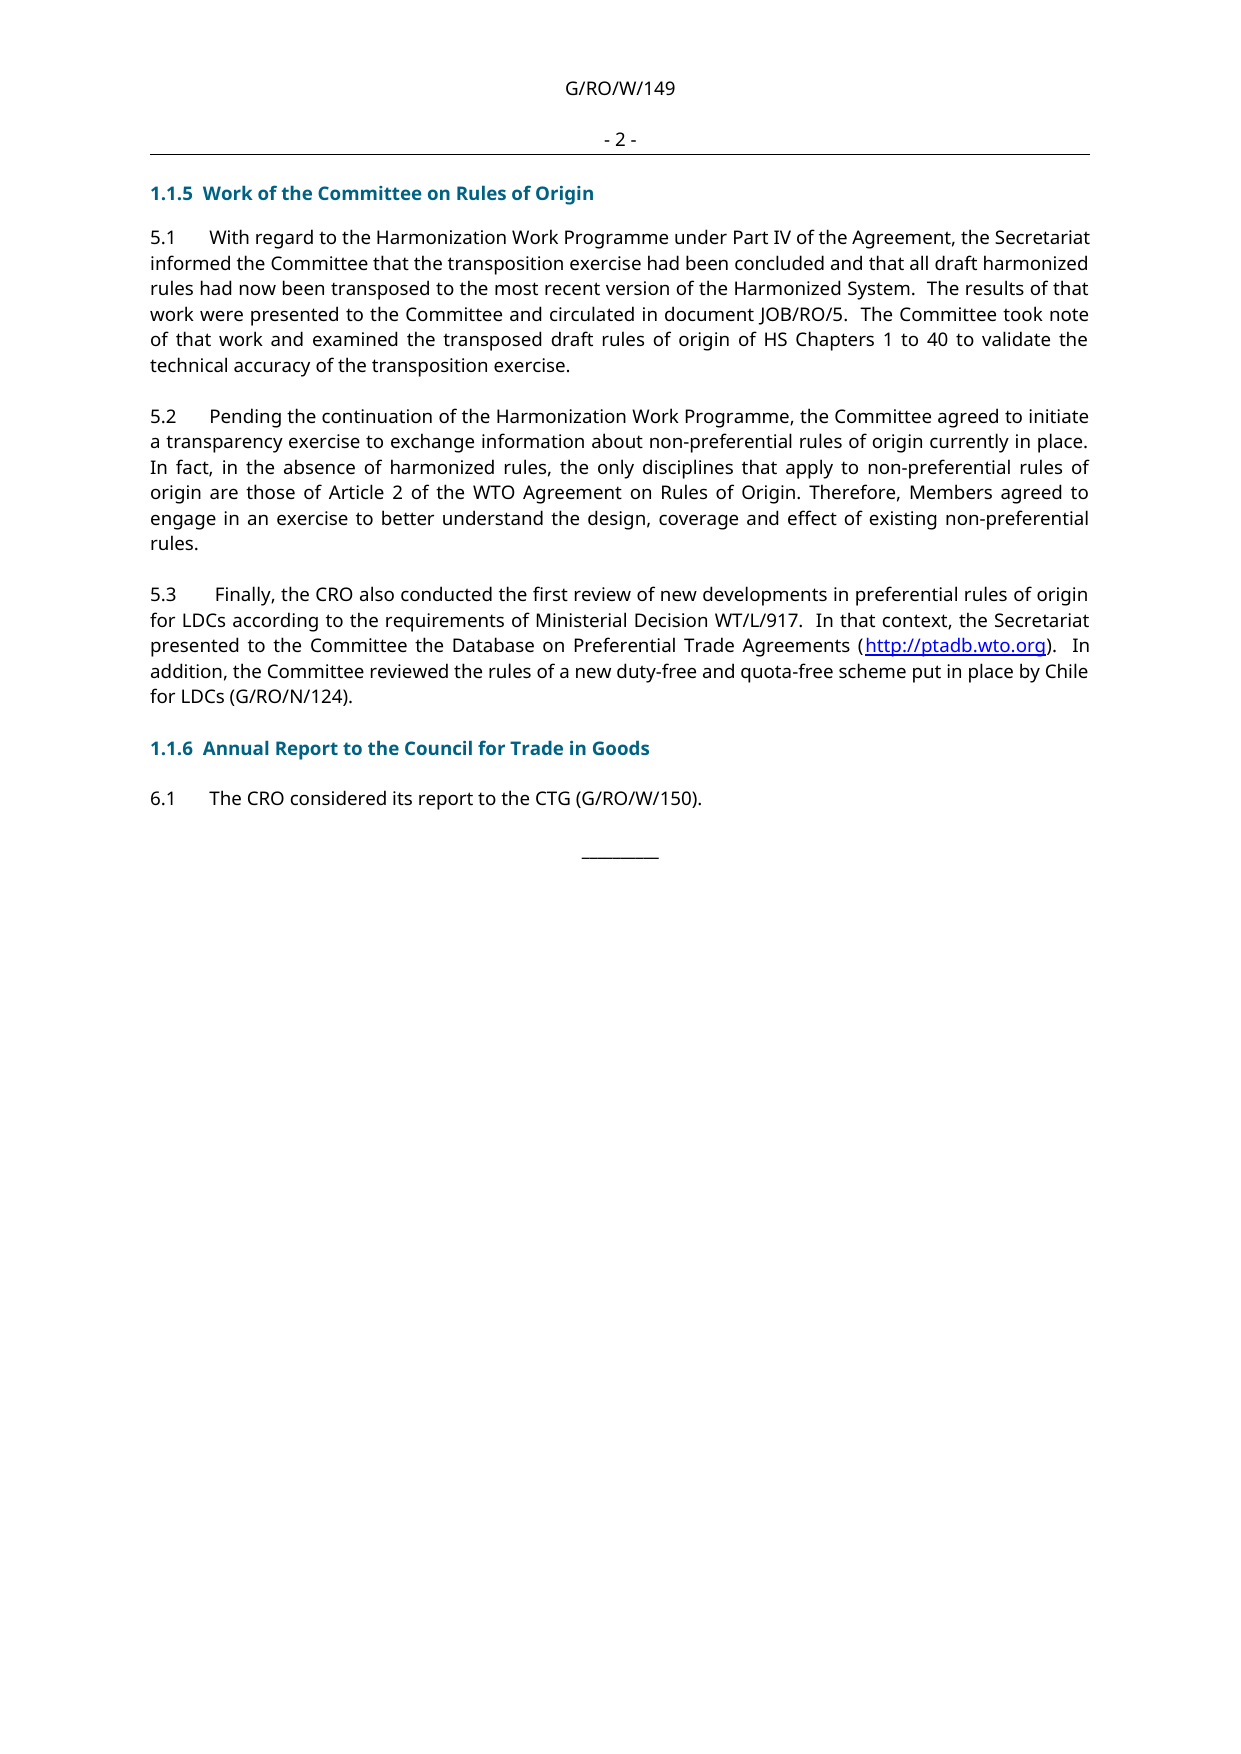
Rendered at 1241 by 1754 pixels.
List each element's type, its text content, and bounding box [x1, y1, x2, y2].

text __________ [150, 836, 1090, 862]
text 5.3 Finally, the CRO also conducted the first review of new developments in preferential rules of origin for LDCs according to the requirements of Ministerial Decision WT/L/917. In that context, the Secretariat presented to the Committee the Database on Preferential Trade Agreements (http://ptadb.wto.org). In addition, the Committee reviewed the rules of a new duty-free and quota-free scheme put in place by Chile for LDCs (G/RO/N/124). [150, 582, 1090, 709]
text 5.2 Pending the continuation of the Harmonization Work Programme, the Committee agreed to initiate a transparency exercise to exchange information about non-preferential rules of origin currently in place. In fact, in the absence of harmonized rules, the only disciplines that apply to non-preferential rules of origin are those of Article 2 of the WTO Agreement on Rules of Origin. Therefore, Members agreed to engage in an exercise to better understand the design, coverage and effect of existing non-preferential rules. [150, 403, 1090, 556]
text 5.1 With regard to the Harmonization Work Programme under Part IV of the Agreement, the Secretariat informed the Committee that the transposition exercise had been concluded and that all draft harmonized rules had now been transposed to the most recent version of the Harmonized System. The results of that work were presented to the Committee and circulated in document JOB/RO/5. The Committee took note of that work and examined the transposed draft rules of origin of HS Chapters 1 to 40 to validate the technical accuracy of the transposition exercise. [150, 224, 1090, 378]
text 6.1 The CRO considered its report to the CTG (G/RO/W/150). [150, 785, 1090, 811]
subtitle Work of the Committee on Rules of Origin [150, 180, 1090, 206]
subtitle Annual Report to the Council for Trade in Goods [150, 735, 1090, 760]
